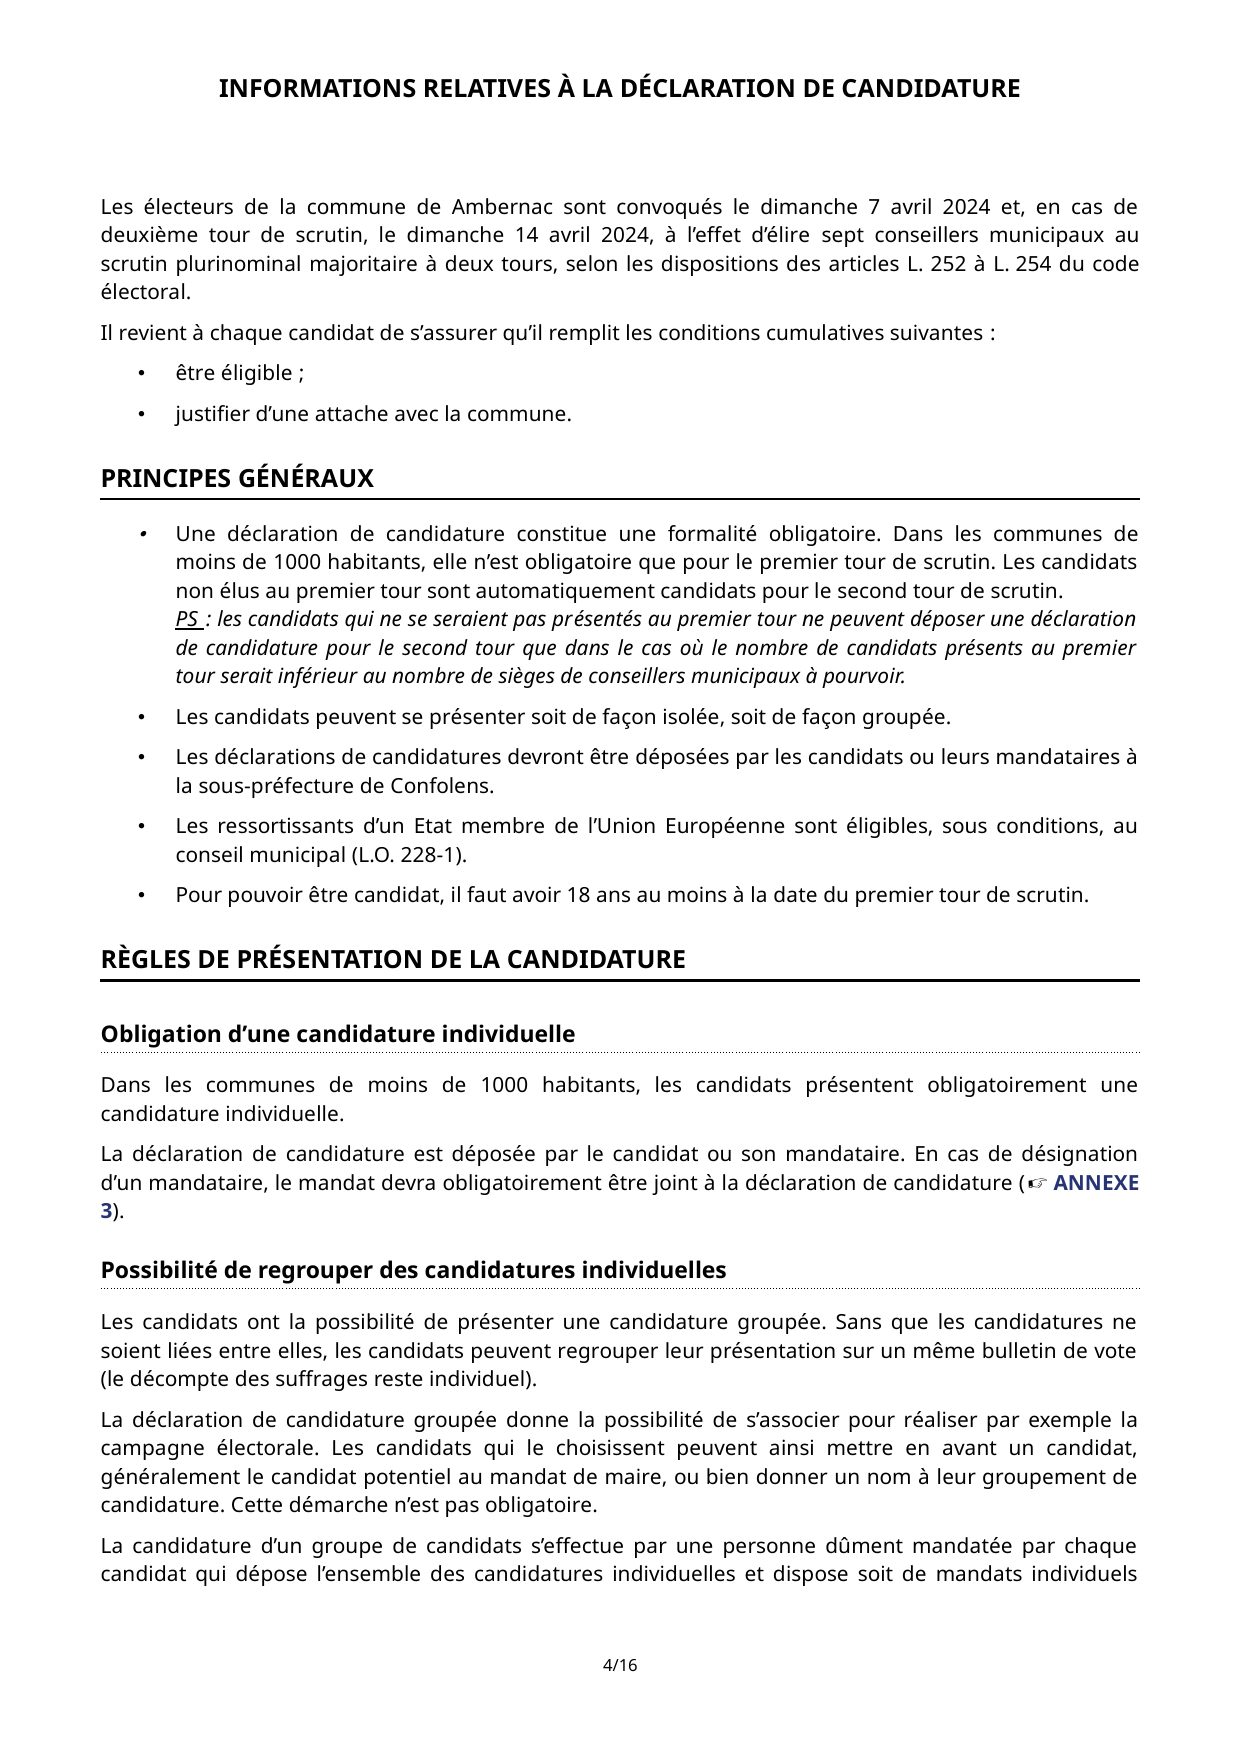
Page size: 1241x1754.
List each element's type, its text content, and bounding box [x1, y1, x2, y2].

list justifier d’une attache avec la commune. [138, 398, 1140, 427]
text Il revient à chaque candidat de s’assurer qu’il remplit les conditions cumulatives suivantes : [100, 318, 1140, 346]
list Les déclarations de candidatures devront être déposées par les candidats ou leurs mandataires à la sous-préfecture de Confolens. [138, 742, 1140, 799]
list Une déclaration de candidature constitue une formalité obligatoire. Dans les communes de moins de 1000 habitants, elle n’est obligatoire que pour le premier tour de scrutin. Les candidats non élus au premier tour sont automatiquement candidats pour le second tour de scrutin. PS : les candidats qui ne se seraient pas présentés au premier tour ne peuvent déposer une déclaration de candidature pour le second tour que dans le cas où le nombre de candidats présents au premier tour serait inférieur au nombre de sièges de conseillers municipaux à pourvoir. [138, 518, 1140, 690]
text Les candidats ont la possibilité de présenter une candidature groupée. Sans que les candidatures ne soient liées entre elles, les candidats peuvent regrouper leur présentation sur un même bulletin de vote (le décompte des suffrages reste individuel). [100, 1307, 1140, 1393]
text Dans les communes de moins de 1000 habitants, les candidats présentent obligatoirement une candidature individuelle. [100, 1070, 1140, 1127]
subtitle PRINCIPES GÉNÉRAUX [100, 458, 1140, 498]
text La déclaration de candidature est déposée par le candidat ou son mandataire. En cas de désignation d’un mandataire, le mandat devra obligatoirement être joint à la déclaration de candidature ( ANNEXE 3). [100, 1139, 1140, 1225]
subtitle Obligation d’une candidature individuelle [100, 1015, 1140, 1052]
subtitle RÈGLES DE PRÉSENTATION DE LA CANDIDATURE [100, 939, 1140, 979]
list Les candidats peuvent se présenter soit de façon isolée, soit de façon groupée. [138, 702, 1140, 730]
subtitle Possibilité de regrouper des candidatures individuelles [100, 1252, 1140, 1288]
list être éligible ; [138, 358, 1140, 387]
list Pour pouvoir être candidat, il faut avoir 18 ans au moins à la date du premier tour de scrutin. [138, 880, 1140, 908]
text La candidature d’un groupe de candidats s’effectue par une personne dûment mandatée par chaque candidat qui dépose l’ensemble des candidatures individuelles et dispose soit de mandats individuels [100, 1531, 1140, 1588]
list Les ressortissants d’un Etat membre de l’Union Européenne sont éligibles, sous conditions, au conseil municipal (L.O. 228-1). [138, 811, 1140, 868]
text INFORMATIONS RELATIVES À LA DÉCLARATION DE CANDIDATURE [159, 71, 1081, 105]
text La déclaration de candidature groupée donne la possibilité de s’associer pour réaliser par exemple la campagne électorale. Les candidats qui le choisissent peuvent ainsi mettre en avant un candidat, généralement le candidat potentiel au mandat de maire, ou bien donner un nom à leur groupement de candidature. Cette démarche n’est pas obligatoire. [100, 1404, 1140, 1519]
text Les électeurs de la commune de Ambernac sont convoqués le dimanche 7 avril 2024 et, en cas de deuxième tour de scrutin, le dimanche 14 avril 2024, à l’effet d’élire sept conseillers municipaux au scrutin plurinominal majoritaire à deux tours, selon les dispositions des articles L. 252 à L. 254 du code électoral. [100, 192, 1140, 306]
